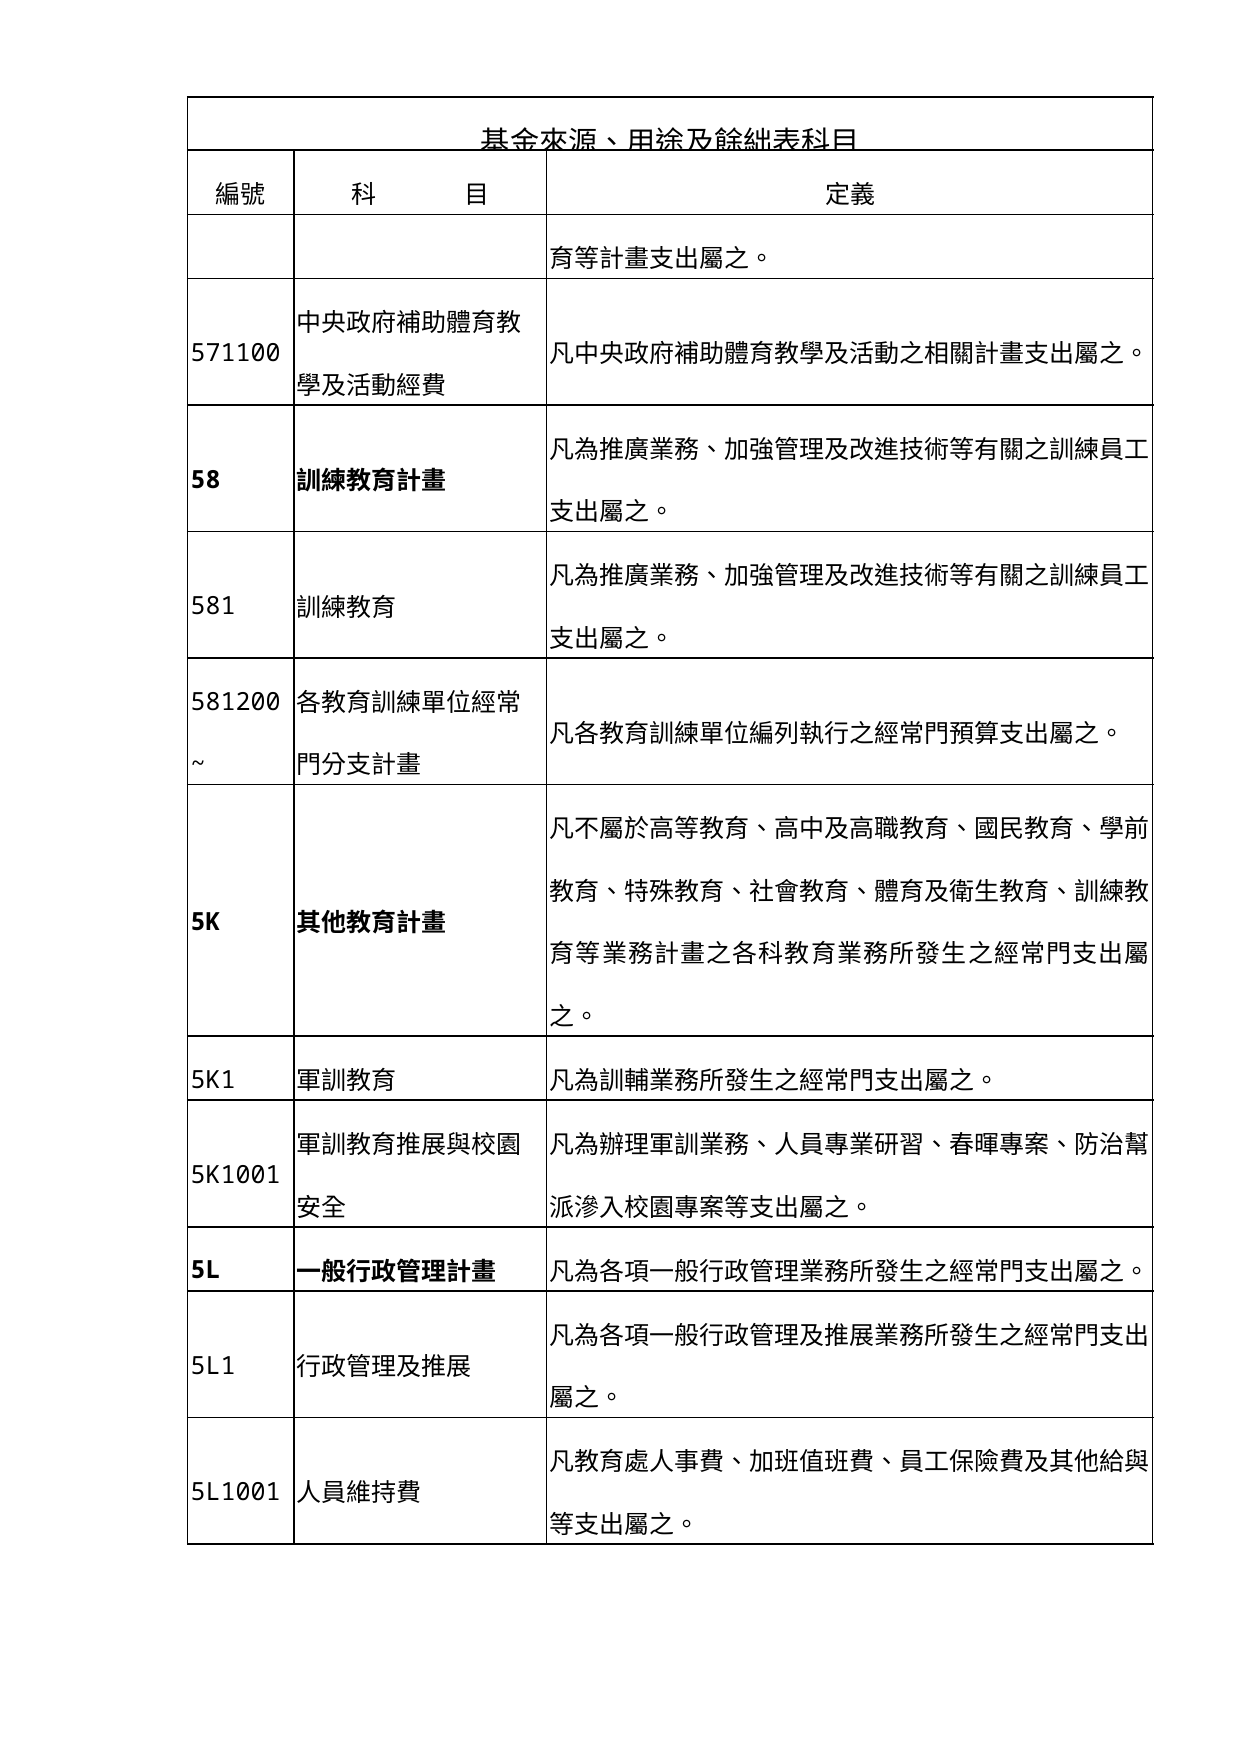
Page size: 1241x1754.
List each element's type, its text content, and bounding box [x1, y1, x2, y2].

table_cell 凡中央政府補助體育教學及活動之相關計畫支出屬之。 [547, 279, 1152, 404]
table_cell 軍訓教育推展與校園安全 [295, 1101, 546, 1226]
table_cell 凡為推廣業務、加強管理及改進技術等有關之訓練員工支出屬之。 [547, 406, 1152, 531]
table_cell [295, 215, 546, 277]
table_cell 育等計畫支出屬之。 [547, 215, 1152, 277]
table_cell 中央政府補助體育教學及活動經費 [295, 279, 546, 404]
table_cell 編號 [188, 151, 293, 213]
table_cell 凡各教育訓練單位編列執行之經常門預算支出屬之。 [547, 659, 1152, 784]
table_cell 5K1001 [188, 1101, 293, 1226]
table_cell 訓練教育計畫 [295, 406, 546, 531]
table_cell 其他教育計畫 [295, 785, 546, 1035]
table_cell 5L1 [188, 1292, 293, 1417]
table_cell 定義 [547, 151, 1152, 213]
table_cell 5K1 [188, 1037, 293, 1099]
table_cell 科 目 [295, 151, 546, 213]
table_cell 凡教育處人事費、加班值班費、員工保險費及其他給與等支出屬之。 [547, 1418, 1152, 1543]
table_cell 凡為各項一般行政管理業務所發生之經常門支出屬之。 [547, 1228, 1152, 1290]
table_cell 凡為辦理軍訓業務、人員專業研習、春暉專案、防治幫派滲入校園專案等支出屬之。 [547, 1101, 1152, 1226]
table_cell 58 [188, 406, 293, 531]
table_cell 一般行政管理計畫 [295, 1228, 546, 1290]
table_cell 凡不屬於高等教育、高中及高職教育、國民教育、學前教育、特殊教育、社會教育、體育及衛生教育、訓練教育等業務計畫之各科教育業務所發生之經常門支出屬之。 [547, 785, 1152, 1035]
table_cell 凡為訓輔業務所發生之經常門支出屬之。 [547, 1037, 1152, 1099]
table_cell 5K [188, 785, 293, 1035]
table_cell [188, 215, 293, 277]
table_cell 訓練教育 [295, 532, 546, 657]
table_cell 581 [188, 532, 293, 657]
table_cell 各教育訓練單位經常門分支計畫 [295, 659, 546, 784]
table_cell 凡為推廣業務、加強管理及改進技術等有關之訓練員工支出屬之。 [547, 532, 1152, 657]
table_cell 人員維持費 [295, 1418, 546, 1543]
table_header 基金來源、用途及餘絀表科目 [188, 98, 1152, 149]
table_cell 581200~ [188, 659, 293, 784]
table_cell 5L [188, 1228, 293, 1290]
table_cell 凡為各項一般行政管理及推展業務所發生之經常門支出屬之。 [547, 1292, 1152, 1417]
table_cell 軍訓教育 [295, 1037, 546, 1099]
table_cell 571100 [188, 279, 293, 404]
table_cell 行政管理及推展 [295, 1292, 546, 1417]
table_cell 5L1001 [188, 1418, 293, 1543]
